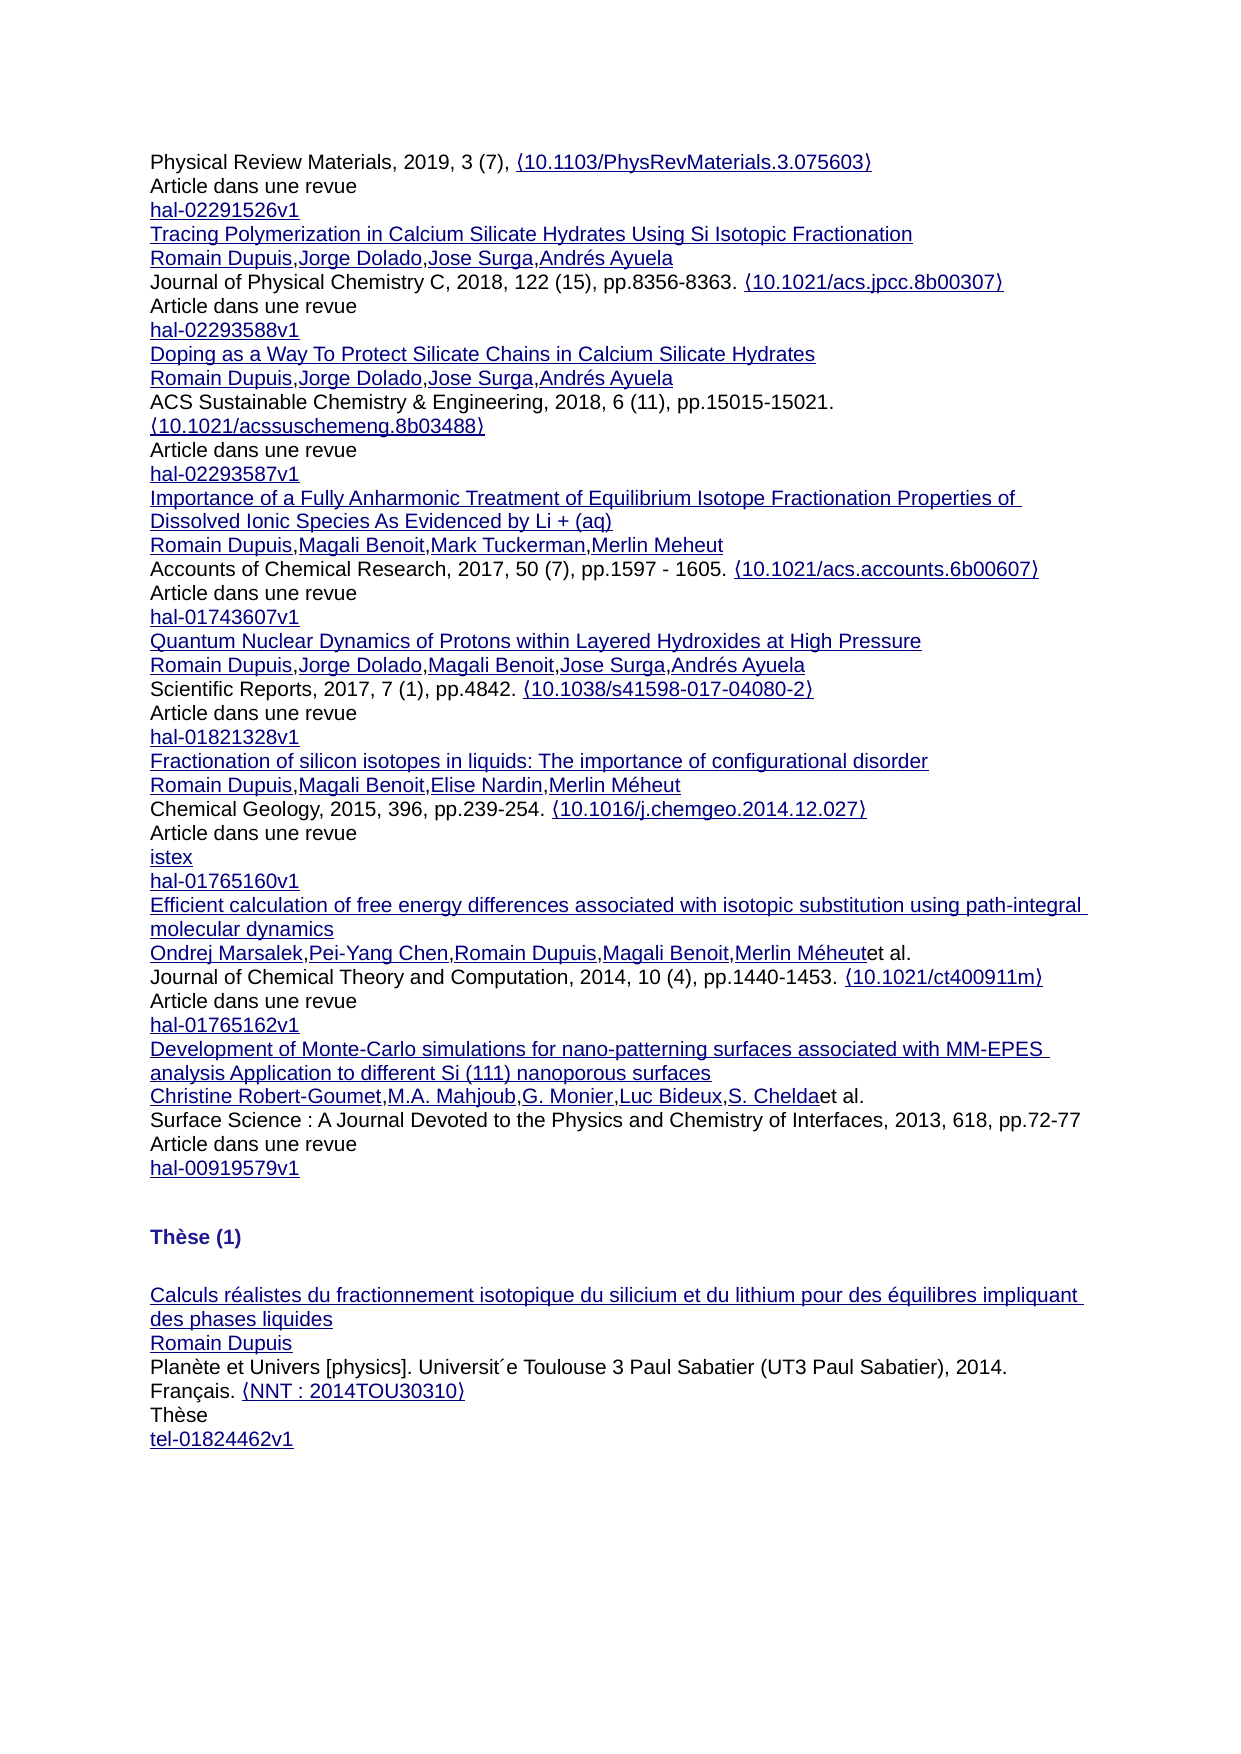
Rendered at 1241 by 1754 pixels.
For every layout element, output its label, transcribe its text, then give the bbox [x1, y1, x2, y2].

table_cell Physical Review Materials, 2019, 3 (7), ⟨10.1103/PhysRevMaterials.3.075603⟩ Article dans une revue hal-02291526v1 [150, 150, 1090, 222]
table_cell Efficient calculation of free energy differences associated with isotopic substitution using path-integral molecular dynamics Ondrej Marsalek,Pei-Yang Chen,Romain Dupuis,Magali Benoit,Merlin Méheutet al. Journal of Chemical Theory and Computation, 2014, 10 (4), pp.1440-1453. ⟨10.1021/ct400911m⟩ Article dans une revue hal-01765162v1 [150, 893, 1090, 1036]
table_cell Importance of a Fully Anharmonic Treatment of Equilibrium Isotope Fractionation Properties of Dissolved Ionic Species As Evidenced by Li + (aq) Romain Dupuis,Magali Benoit,Mark Tuckerman,Merlin Meheut Accounts of Chemical Research, 2017, 50 (7), pp.1597 - 1605. ⟨10.1021/acs.accounts.6b00607⟩ Article dans une revue hal-01743607v1 [150, 485, 1090, 629]
subtitle Thèse (1) [150, 1225, 1090, 1249]
table_cell Tracing Polymerization in Calcium Silicate Hydrates Using Si Isotopic Fractionation Romain Dupuis,Jorge Dolado,Jose Surga,Andrés Ayuela Journal of Physical Chemistry C, 2018, 122 (15), pp.8356-8363. ⟨10.1021/acs.jpcc.8b00307⟩ Article dans une revue hal-02293588v1 [150, 222, 1090, 342]
table_cell Fractionation of silicon isotopes in liquids: The importance of configurational disorder Romain Dupuis,Magali Benoit,Elise Nardin,Merlin Méheut Chemical Geology, 2015, 396, pp.239-254. ⟨10.1016/j.chemgeo.2014.12.027⟩ Article dans une revue istex hal-01765160v1 [150, 749, 1090, 893]
table_cell Development of Monte-Carlo simulations for nano-patterning surfaces associated with MM-EPES analysis Application to different Si (111) nanoporous surfaces Christine Robert-Goumet,M.A. Mahjoub,G. Monier,Luc Bideux,S. Cheldaet al. Surface Science : A Journal Devoted to the Physics and Chemistry of Interfaces, 2013, 618, pp.72-77 Article dans une revue hal-00919579v1 [150, 1036, 1090, 1180]
table_header Calculs réalistes du fractionnement isotopique du silicium et du lithium pour des équilibres impliquant des phases liquides Romain Dupuis Planète et Univers [physics]. Universit´e Toulouse 3 Paul Sabatier (UT3 Paul Sabatier), 2014. Français. ⟨NNT : 2014TOU30310⟩ Thèse tel-01824462v1 [150, 1283, 1090, 1451]
table_cell Quantum Nuclear Dynamics of Protons within Layered Hydroxides at High Pressure Romain Dupuis,Jorge Dolado,Magali Benoit,Jose Surga,Andrés Ayuela Scientific Reports, 2017, 7 (1), pp.4842. ⟨10.1038/s41598-017-04080-2⟩ Article dans une revue hal-01821328v1 [150, 629, 1090, 749]
table_cell Doping as a Way To Protect Silicate Chains in Calcium Silicate Hydrates Romain Dupuis,Jorge Dolado,Jose Surga,Andrés Ayuela ACS Sustainable Chemistry & Engineering, 2018, 6 (11), pp.15015-15021. ⟨10.1021/acssuschemeng.8b03488⟩ Article dans une revue hal-02293587v1 [150, 342, 1090, 485]
